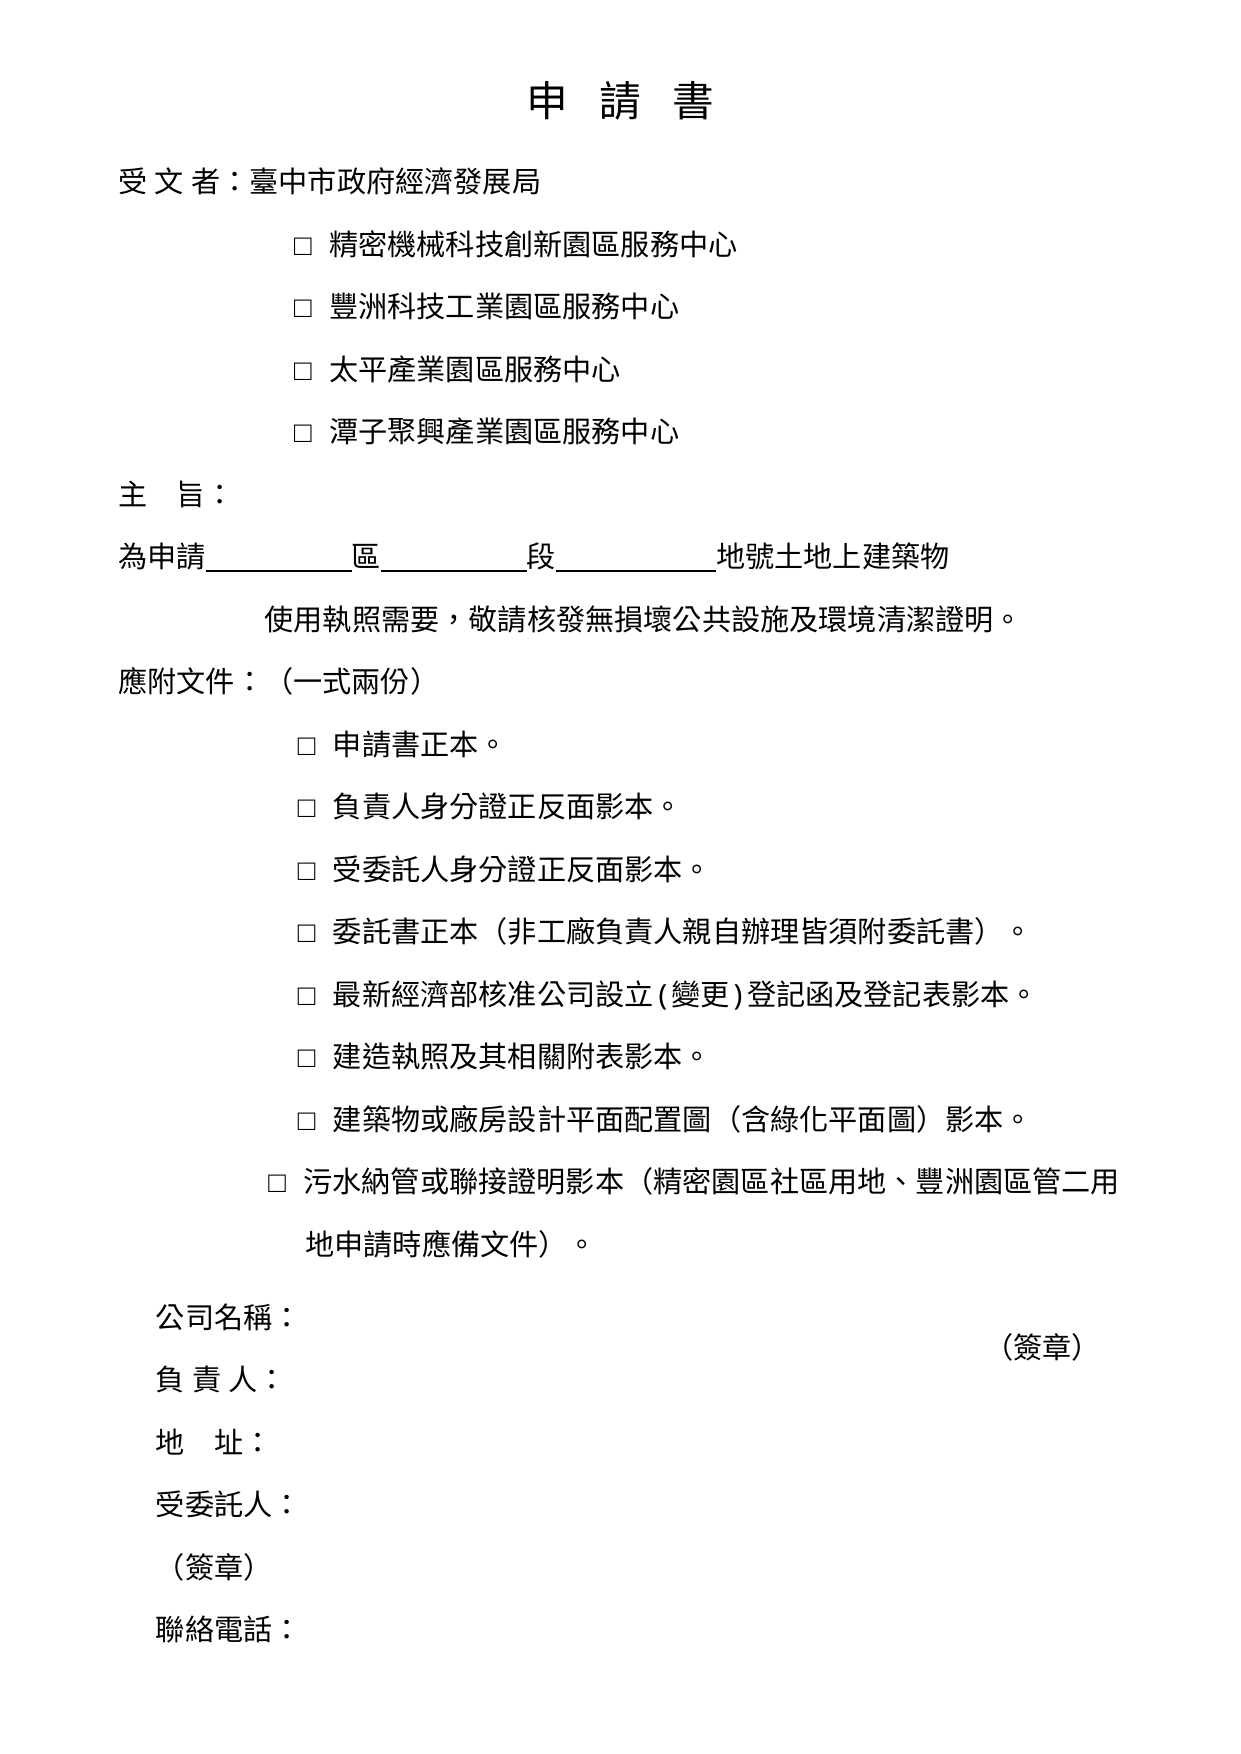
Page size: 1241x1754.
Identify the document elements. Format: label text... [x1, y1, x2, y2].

text 主旨： [118, 451, 1122, 513]
list 建築物或廠房設計平面配置圖（含綠化平面圖）影本。 [298, 1076, 1122, 1138]
text 為申請 區 段 地號土地上建築物 [118, 513, 1122, 576]
list 申請書正本。 [298, 701, 1122, 763]
text （簽章） [978, 1324, 1107, 1367]
text 公司名稱： [156, 1274, 1122, 1547]
list 受委託人身分證正反面影本。 [298, 826, 1122, 888]
list 建造執照及其相關附表影本。 [298, 1013, 1122, 1076]
text 負責人： [156, 1336, 963, 1399]
text 應附文件：（一式兩份） [118, 638, 1122, 701]
list 負責人身分證正反面影本。 [298, 763, 1122, 826]
list 太平產業園區服務中心 [294, 326, 1122, 388]
list 委託書正本（非工廠負責人親自辦理皆須附委託書）。 [298, 888, 1122, 951]
list 最新經濟部核准公司設立(變更)登記函及登記表影本。 [298, 951, 1122, 1013]
text 聯絡電話： [156, 1586, 1122, 1649]
list 污水納管或聯接證明影本（精密園區社區用地、豐洲園區管二用 地申請時應備文件）。 [268, 1138, 1122, 1263]
text 使用執照需要，敬請核發無損壞公共設施及環境清潔證明。 [264, 576, 1122, 638]
text 申請書 [118, 57, 1122, 119]
text 受文者：臺中市政府經濟發展局 [118, 138, 1122, 201]
text 受委託人： （簽章） [156, 1461, 1122, 1586]
list 潭子聚興產業園區服務中心 [294, 388, 1122, 451]
text 地址： [156, 1399, 963, 1461]
list 精密機械科技創新園區服務中心 [294, 201, 1122, 263]
list 豐洲科技工業園區服務中心 [294, 263, 1122, 326]
